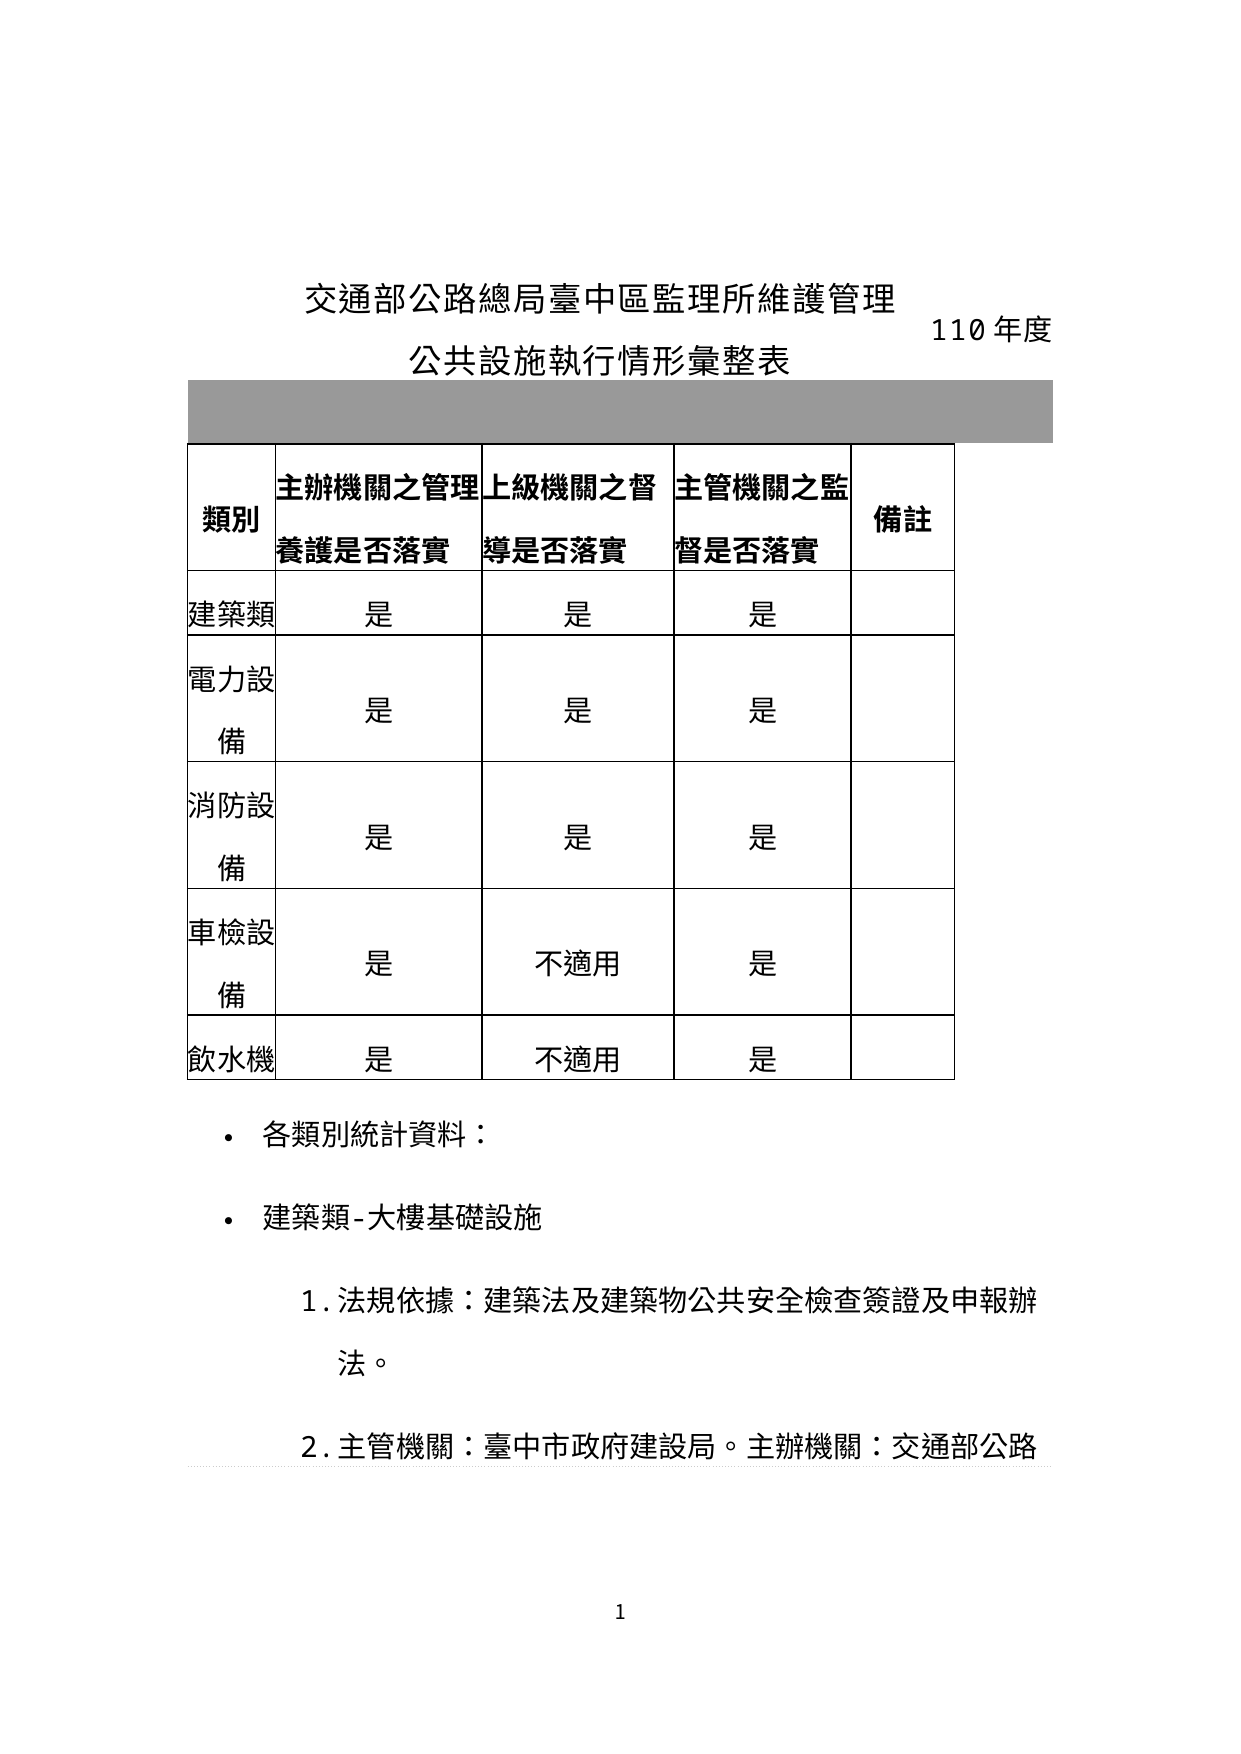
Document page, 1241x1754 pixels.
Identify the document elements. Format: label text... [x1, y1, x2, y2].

table_cell 建築類 [188, 571, 275, 634]
table_cell 是 [675, 1016, 850, 1078]
table_cell [852, 1016, 954, 1078]
table_cell 是 [675, 636, 850, 761]
table_cell 車檢設備 [188, 889, 275, 1014]
table_cell 不適用 [483, 889, 673, 1014]
table_cell 是 [675, 571, 850, 634]
table_cell 各類別統計資料： 建築類-大樓基礎設施 法規依據：建築法及建築物公共安全檢查簽證及申報辦法。 主管機關：臺中市政府建設局。主辦機關：交通部公路總局臺中區監理所。 執行情形：每年委託專業廠商辦理建築物公共安全檢查，檢查項目包含防火區劃檢查，非防火區劃檢查，內部裝修材料檢查，避難層出入口檢查，樓梯及安全梯檢查等內容;設備安全檢查包含升降設備、緊急供電系統檢查等內容檢查結果。 建築類-大樓消防安全設備 法規依據：消防法，消防安全設備檢修及申辦辦法。 主管機關：臺中市政府消防局；主辦機關：交通部公路總局臺中區監理所。 執行情形： (1)每年委託專業廠商針對滅火器、消防栓及消防廣播系統進行維護保養及故障維修，並辦理消防安全設備檢修申報，維護期間相關消防設備正常運作。 (2)每年上下半年各辦理1次員工消防及編組訓練。 建築類-大樓電器設備 主管機關：臺中市政府建設局；主辦機關：交通部公路總局臺中區監理所。 維管手冊：電器設備維護保養勞務採購契約書。 執行情形：每年委託專業廠商進行定期維護保養、零件更換、故障臨時叫修服務，維護期間相關設備能正常使用，有故障亦能儘快恢復運作。 建築類-車檢設備 主管機關：經濟部標準檢驗局；主辦機關：交通部公路總局臺中區監理所。 維管手冊：車檢設備維護保養採購。 執行情形：委託專業廠商每年定期進行車輛檢驗線維護保養、零件更換、故障臨時叫修服務，維護期間相關設備能正常使用，有故障亦能儘快恢復運作。 飲用水衛生類-飲水機設備 主管機關：臺中市政府衛生局；主辦機關：交通部公路總局臺中區監理所。 維管手冊：飲水機設備維護保養採購。 執行情形：每年委託專業廠商進行定期維護飲用水連續供水固定設備使用及維護，維護期間相關設備能正常使用，有故障亦能儘快恢復運作。 [188, 443, 1053, 1466]
table_cell 電力設備 [188, 636, 275, 761]
table_cell 是 [483, 571, 673, 634]
table_cell [852, 762, 954, 887]
table_cell 是 [675, 889, 850, 1014]
table_cell 是 [483, 762, 673, 887]
table_cell 飲水機 [188, 1016, 275, 1078]
table_cell [852, 889, 954, 1014]
table_cell 消防設備 [188, 762, 275, 887]
table_cell 不適用 [483, 1016, 673, 1078]
table_cell 是 [276, 762, 481, 887]
table_header 主管機關之監督是否落實 [675, 445, 850, 569]
table_cell [188, 380, 1053, 443]
table_cell 是 [276, 636, 481, 761]
table_header 上級機關之督導是否落實 [483, 445, 673, 569]
table_cell [852, 571, 954, 634]
table_cell 是 [276, 571, 481, 634]
table_cell 是 [276, 889, 481, 1014]
table_cell 是 [675, 762, 850, 887]
table_header 110年度 [926, 248, 1053, 380]
table_header 主辦機關之管理養護是否落實 [276, 445, 481, 569]
table_cell 是 [276, 1016, 481, 1078]
table_header 類別 [188, 445, 275, 569]
table_cell 是 [483, 636, 673, 761]
table_cell [852, 636, 954, 761]
table_header 交通部公路總局臺中區監理所維護管理公共設施執行情形彙整表 [188, 248, 926, 380]
table_header 備註 [852, 445, 954, 569]
